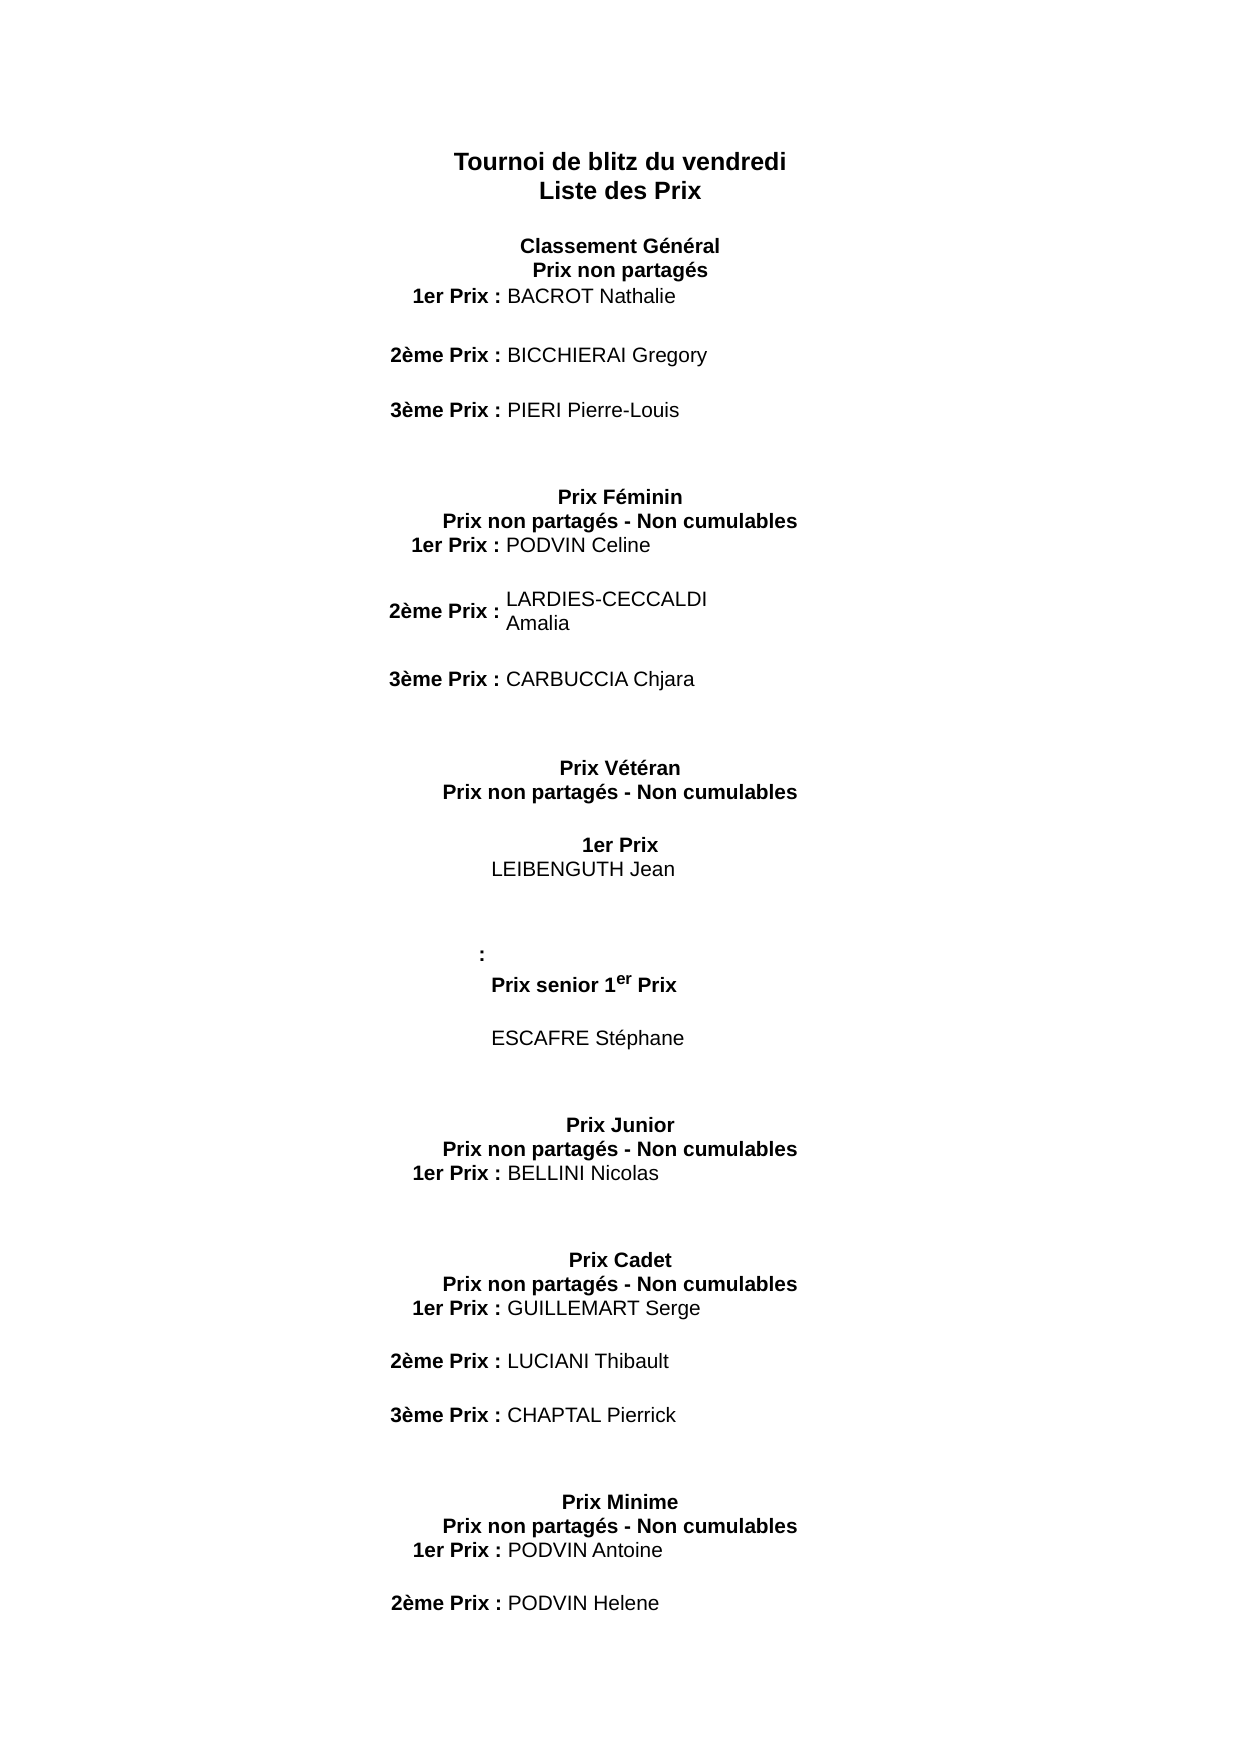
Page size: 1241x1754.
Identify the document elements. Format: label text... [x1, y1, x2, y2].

table_cell BICCHIERAI Gregory [507, 340, 755, 398]
table_cell [358, 452, 883, 480]
table_cell CHAPTAL Pierrick [507, 1403, 755, 1456]
table_header [755, 1296, 883, 1349]
table_cell 3ème Prix : [358, 398, 507, 452]
table_header 1er Prix : [358, 1161, 507, 1214]
table_header : [358, 857, 491, 1079]
table_header [757, 533, 883, 587]
table_header GUILLEMART Serge [507, 1296, 755, 1349]
table_header [755, 1538, 883, 1591]
table_header LEIBENGUTH Jean Prix senior 1er Prix ESCAFRE Stéphane [491, 857, 755, 1079]
table_cell PODVIN Helene [508, 1591, 755, 1620]
table_cell 3ème Prix : [358, 1403, 507, 1456]
table_cell Prix Junior Prix non partagés - Non cumulables [358, 1113, 883, 1243]
table_header BACROT Nathalie [507, 282, 755, 340]
table_cell LARDIES-CECCALDI Amalia [506, 587, 757, 664]
table_cell [755, 1403, 883, 1456]
table_header 1er Prix : [358, 1296, 507, 1349]
table_cell LUCIANI Thibault [507, 1349, 755, 1403]
table_header 1er Prix : [358, 1538, 508, 1591]
table_cell [358, 1243, 883, 1248]
table_header PODVIN Antoine [508, 1538, 755, 1591]
table_cell [358, 1108, 883, 1113]
table_cell [358, 480, 883, 485]
table_cell [755, 1349, 883, 1403]
table_cell CARBUCCIA Chjara [506, 664, 757, 722]
table_cell Prix Cadet Prix non partagés - Non cumulables [358, 1248, 883, 1296]
table_cell [757, 587, 883, 664]
table_cell [755, 398, 883, 452]
table_header 1er Prix : [358, 533, 506, 587]
table_cell [757, 664, 883, 722]
table_header [755, 1161, 883, 1214]
table_cell 2ème Prix : [358, 587, 506, 664]
table_cell Prix Féminin Prix non partagés - Non cumulables [358, 485, 883, 533]
table_cell 2ème Prix : [358, 1591, 508, 1620]
table_header [755, 857, 883, 1079]
table_cell [358, 1079, 883, 1108]
table_cell 2ème Prix : [358, 1349, 507, 1403]
table_cell 3ème Prix : [358, 664, 506, 722]
table_cell [755, 1591, 883, 1620]
table_cell 2ème Prix : [358, 340, 507, 398]
table_cell [358, 751, 883, 756]
table_cell [358, 1456, 883, 1485]
table_cell [358, 722, 883, 751]
table_header 1er Prix : [358, 282, 507, 340]
table_header PODVIN Celine [506, 533, 757, 587]
table_cell Prix Vétéran Prix non partagés - Non cumulables 1er Prix [358, 756, 883, 857]
table_cell [358, 1485, 883, 1490]
table_cell Prix Minime Prix non partagés - Non cumulables [358, 1490, 883, 1538]
table_cell Classement Général Prix non partagés [358, 234, 883, 282]
table_cell PIERI Pierre-Louis [507, 398, 755, 452]
table_header [755, 282, 883, 340]
table_cell [755, 340, 883, 398]
table_header Tournoi de blitz du vendredi Liste des Prix [358, 147, 883, 234]
table_header BELLINI Nicolas [507, 1161, 754, 1214]
